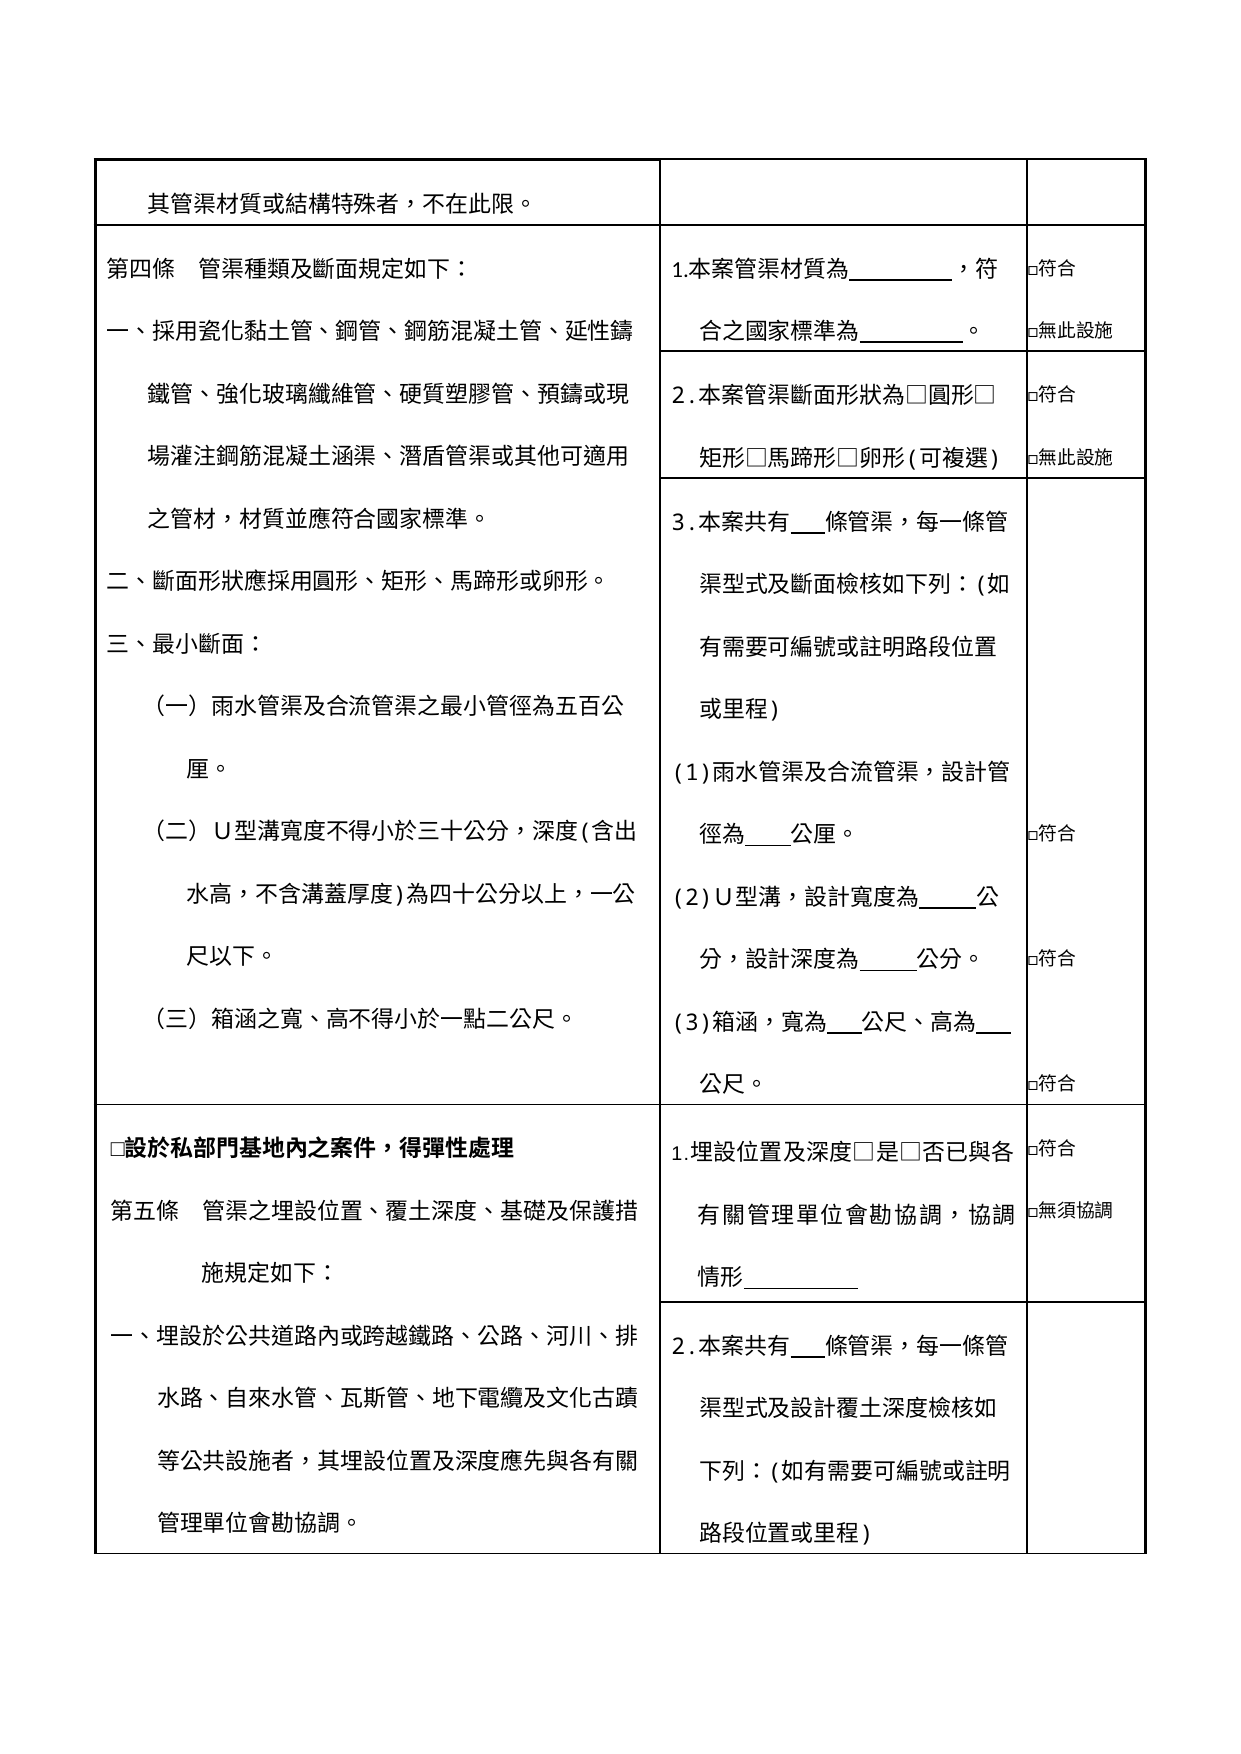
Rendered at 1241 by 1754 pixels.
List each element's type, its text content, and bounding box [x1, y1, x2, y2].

table_cell □符合 □無須協調 [1028, 1105, 1144, 1301]
table_cell 2.本案管渠斷面形狀為□圓形□矩形□馬蹄形□卵形(可複選) [661, 352, 1026, 477]
table_cell □符合 □無此設施 [1028, 226, 1144, 350]
table_cell [1028, 1303, 1144, 1552]
table_cell [1028, 160, 1144, 224]
table_cell □符合 □無此設施 [1028, 352, 1144, 477]
table_cell 第四條 管渠種類及斷面規定如下： 一、採用瓷化黏土管、鋼管、鋼筋混凝土管、延性鑄鐵管、強化玻璃纖維管、硬質塑膠管、預鑄或現場灌注鋼筋混凝土涵渠、潛盾管渠或其他可適用之管材，材質並應符合國家標準。 二、斷面形狀應採用圓形、矩形、馬蹄形或卵形。 三、最小斷面： （一）雨水管渠及合流管渠之最小管徑為五百公厘。 （二）Ｕ型溝寬度不得小於三十公分，深度(含出水高，不含溝蓋厚度)為四十公分以上，一公尺以下。 （三）箱涵之寬、高不得小於一點二公尺。 [97, 226, 659, 1103]
table_cell 3.本案共有 條管渠，每一條管渠型式及斷面檢核如下列：(如有需要可編號或註明路段位置或里程) (1)雨水管渠及合流管渠，設計管徑為 公厘。 (2)Ｕ型溝，設計寬度為 公分，設計深度為 公分。 (3)箱涵，寬為 公尺、高為 公尺。 [661, 479, 1026, 1103]
table_cell 2.本案共有 條管渠，每一條管渠型式及設計覆土深度檢核如下列：(如有需要可編號或註明路段位置或里程) [661, 1303, 1026, 1552]
table_cell 1.本案管渠材質為 ，符合之國家標準為 。 [661, 226, 1026, 350]
table_cell [661, 160, 1026, 224]
table_cell 1.埋設位置及深度□是□否已與各有關管理單位會勘協調，協調情形 [661, 1105, 1026, 1301]
table_cell □符合 □符合 □符合 [1028, 479, 1144, 1103]
table_cell □設於私部門基地內之案件，得彈性處理 第五條 管渠之埋設位置、覆土深度、基礎及保護措施規定如下： 一、埋設於公共道路內或跨越鐵路、公路、河川、排水路、自來水管、瓦斯管、地下電纜及文化古蹟等公共設施者，其埋設位置及深度應先與各有關管理單位會勘協調。 [97, 1105, 659, 1552]
table_cell 其管渠材質或結構特殊者，不在此限。 [97, 161, 659, 224]
